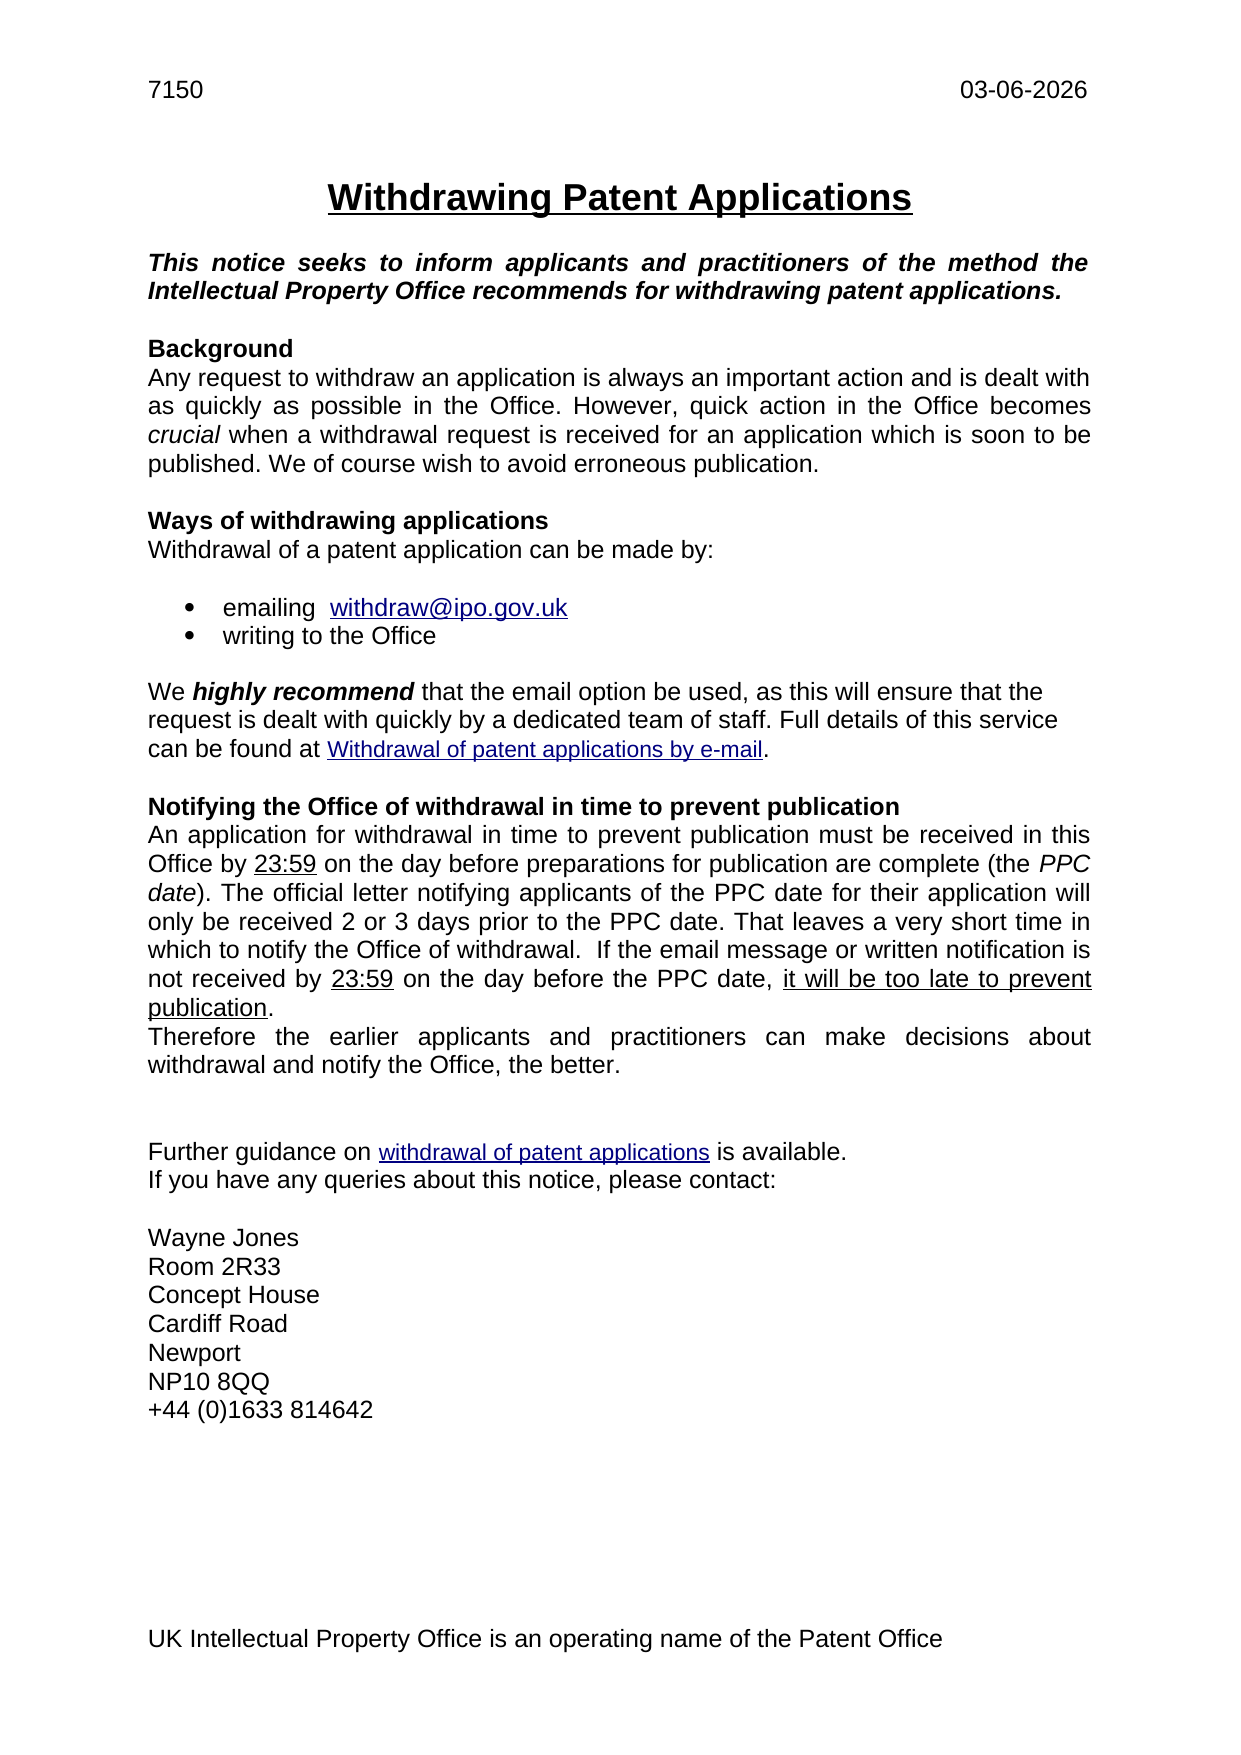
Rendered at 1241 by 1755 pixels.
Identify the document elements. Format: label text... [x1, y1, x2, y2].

list emailing withdraw@ipo.gov.uk [185, 592, 1093, 621]
text +44 (0)1633 814642 [148, 1395, 1093, 1424]
text Withdrawing Patent Applications [148, 176, 1093, 219]
text Withdrawal of a patent application can be made by: [148, 535, 1093, 564]
text An application for withdrawal in time to prevent publication must be received in this Office by 23:59 on the day before preparations for publication are complete (the PPC date). The official letter notifying applicants of the PPC date for their application will only be received 2 or 3 days prior to the PPC date. That leaves a very short time in which to notify the Office of withdrawal. If the email message or written notification is not received by 23:59 on the day before the PPC date, it will be too late to prevent publication. [148, 820, 1093, 1022]
text Background [148, 334, 1093, 362]
text Concept House [148, 1280, 1093, 1309]
text Cardiff Road [148, 1309, 1093, 1338]
text Further guidance on withdrawal of patent applications is available. [148, 1137, 1093, 1165]
text Ways of withdrawing applications [148, 506, 1093, 535]
text If you have any queries about this notice, please contact: [148, 1165, 1093, 1194]
text Any request to withdraw an application is always an important action and is dealt with as quickly as possible in the Office. However, quick action in the Office becomes crucial when a withdrawal request is received for an application which is soon to be published. We of course wish to avoid erroneous publication. [148, 362, 1093, 477]
text Wayne Jones [148, 1223, 1093, 1252]
text We highly recommend that the email option be used, as this will ensure that the request is dealt with quickly by a dedicated team of staff. Full details of this service can be found at Withdrawal of patent applications by e-mail. [148, 677, 1093, 763]
list writing to the Office [185, 621, 1093, 650]
text This notice seeks to inform applicants and practitioners of the method the Intellectual Property Office recommends for withdrawing patent applications. [148, 247, 1093, 305]
text Therefore the earlier applicants and practitioners can make decisions about withdrawal and notify the Office, the better. [148, 1022, 1093, 1079]
text Room 2R33 [148, 1252, 1093, 1280]
text Newport [148, 1338, 1093, 1367]
text Notifying the Office of withdrawal in time to prevent publication [148, 792, 1093, 820]
text NP10 8QQ [148, 1367, 1093, 1395]
